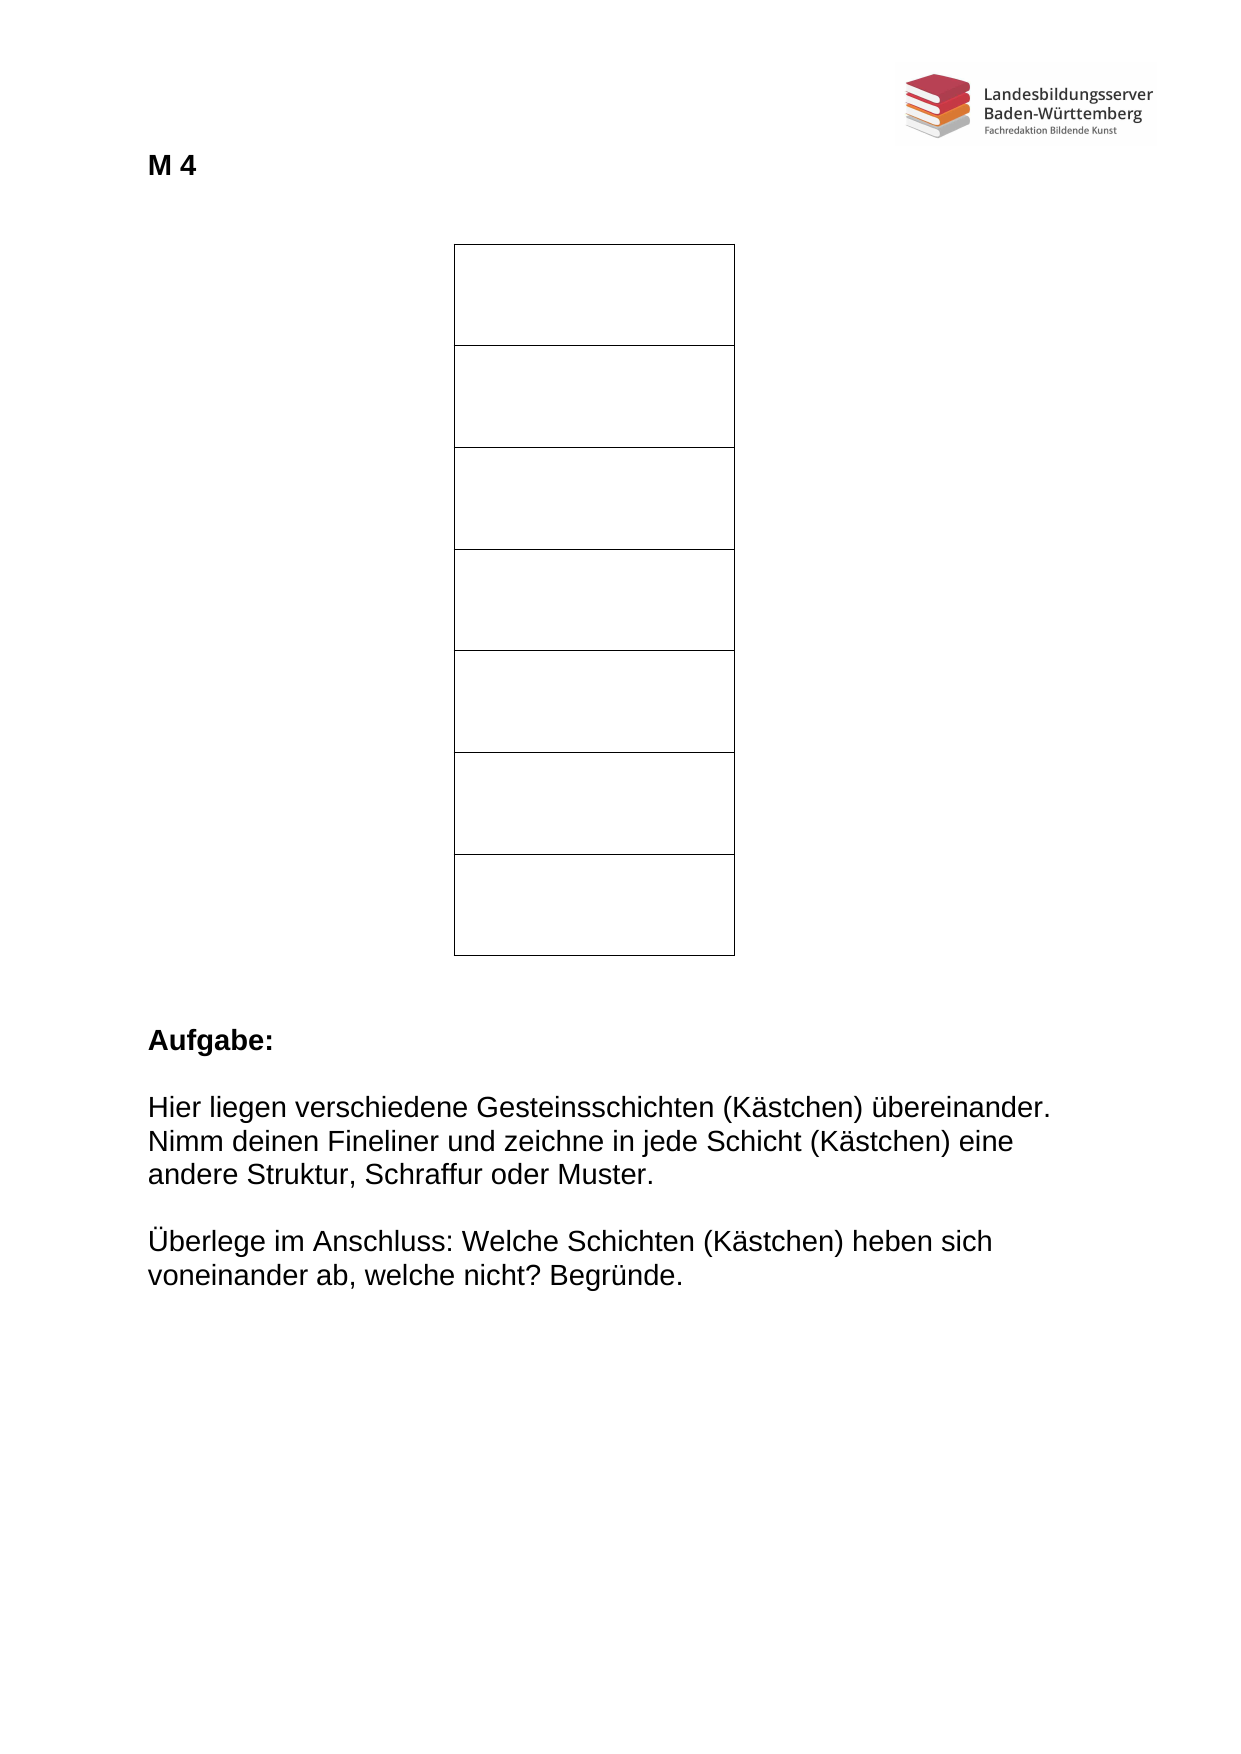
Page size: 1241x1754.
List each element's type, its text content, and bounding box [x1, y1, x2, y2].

text Aufgabe: [148, 1023, 1093, 1057]
table_cell [455, 448, 734, 548]
table_header [455, 245, 734, 345]
table_cell [455, 651, 734, 752]
table_cell [455, 346, 734, 447]
text Überlege im Anschluss: Welche Schichten (Kästchen) heben sich voneinander ab, welche nicht? Begründe. [148, 1224, 1093, 1292]
text Nimm deinen Fineliner und zeichne in jede Schicht (Kästchen) eine andere Struktur, Schraffur oder Muster. [148, 1124, 1093, 1191]
text Hier liegen verschiedene Gesteinsschichten (Kästchen) übereinander. [148, 1090, 1093, 1124]
table_cell [455, 550, 734, 650]
table_cell [455, 753, 734, 853]
table_cell [455, 855, 734, 955]
text M 4 [148, 148, 1093, 181]
